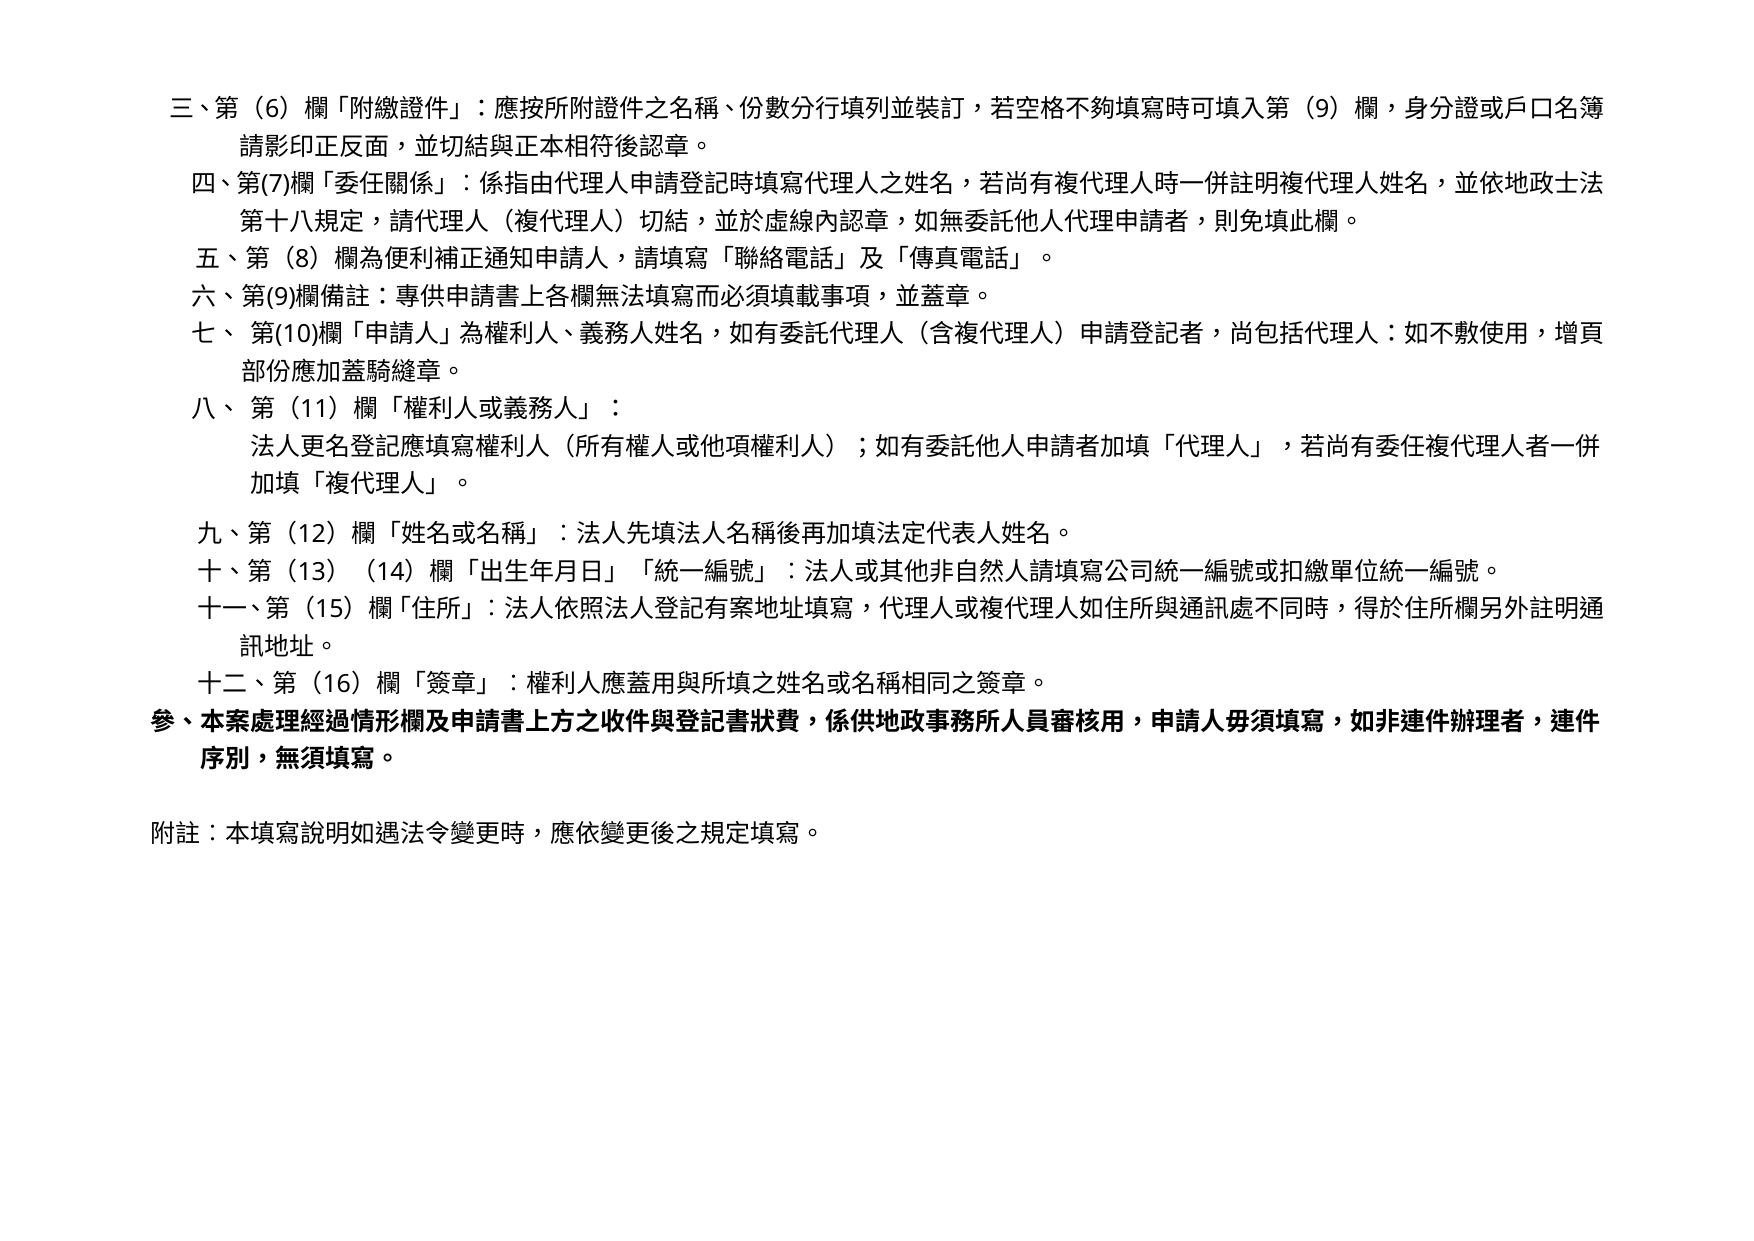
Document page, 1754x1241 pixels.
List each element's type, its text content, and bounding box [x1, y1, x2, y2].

text 九、第（12）欄「姓名或名稱」︰法人先填法人名稱後再加填法定代表人姓名。 [197, 513, 1604, 551]
text 法人更名登記應填寫權利人（所有權人或他項權利人）；如有委託他人申請者加填「代理人」，若尚有委任複代理人者一併加填「複代理人」。 [250, 426, 1604, 501]
text 十二、第（16）欄「簽章」︰權利人應蓋用與所填之姓名或名稱相同之簽章。 [197, 663, 1604, 701]
text 六、第(9)欄備註：專供申請書上各欄無法填寫而必須填載事項，並蓋章。 [191, 276, 1604, 313]
text 十、第（13）（14）欄「出生年月日」「統一編號」︰法人或其他非自然人請填寫公司統一編號或扣繳單位統一編號。 [197, 551, 1604, 588]
list 第（11）欄「權利人或義務人」： [191, 388, 1604, 426]
text 十一、第（15）欄「住所」︰法人依照法人登記有案地址填寫，代理人或複代理人如住所與通訊處不同時，得於住所欄另外註明通訊地址。 [197, 588, 1604, 663]
text 四、第(7)欄「委任關係」︰係指由代理人申請登記時填寫代理人之姓名，若尚有複代理人時一併註明複代理人姓名，並依地政士法第十八規定，請代理人（複代理人）切結，並於虛線內認章，如無委託他人代理申請者，則免填此欄。 [191, 163, 1604, 238]
text 五、第（8）欄為便利補正通知申請人，請填寫「聯絡電話」及「傳真電話」。 [195, 238, 1604, 276]
list 第(10)欄「申請人」為權利人、義務人姓名，如有委託代理人（含複代理人）申請登記者，尚包括代理人：如不敷使用，增頁部份應加蓋騎縫章。 [191, 313, 1604, 388]
list 本案處理經過情形欄及申請書上方之收件與登記書狀費，係供地政事務所人員審核用，申請人毋須填寫，如非連件辦理者，連件序別，無須填寫。 [150, 701, 1604, 776]
text 附註︰本填寫說明如遇法令變更時，應依變更後之規定填寫。 [150, 813, 1604, 851]
text 三、第（6）欄「附繳證件」：應按所附證件之名稱、份數分行填列並裝訂，若空格不夠填寫時可填入第（9）欄，身分證或戶口名簿請影印正反面，並切結與正本相符後認章。 [150, 88, 1604, 163]
